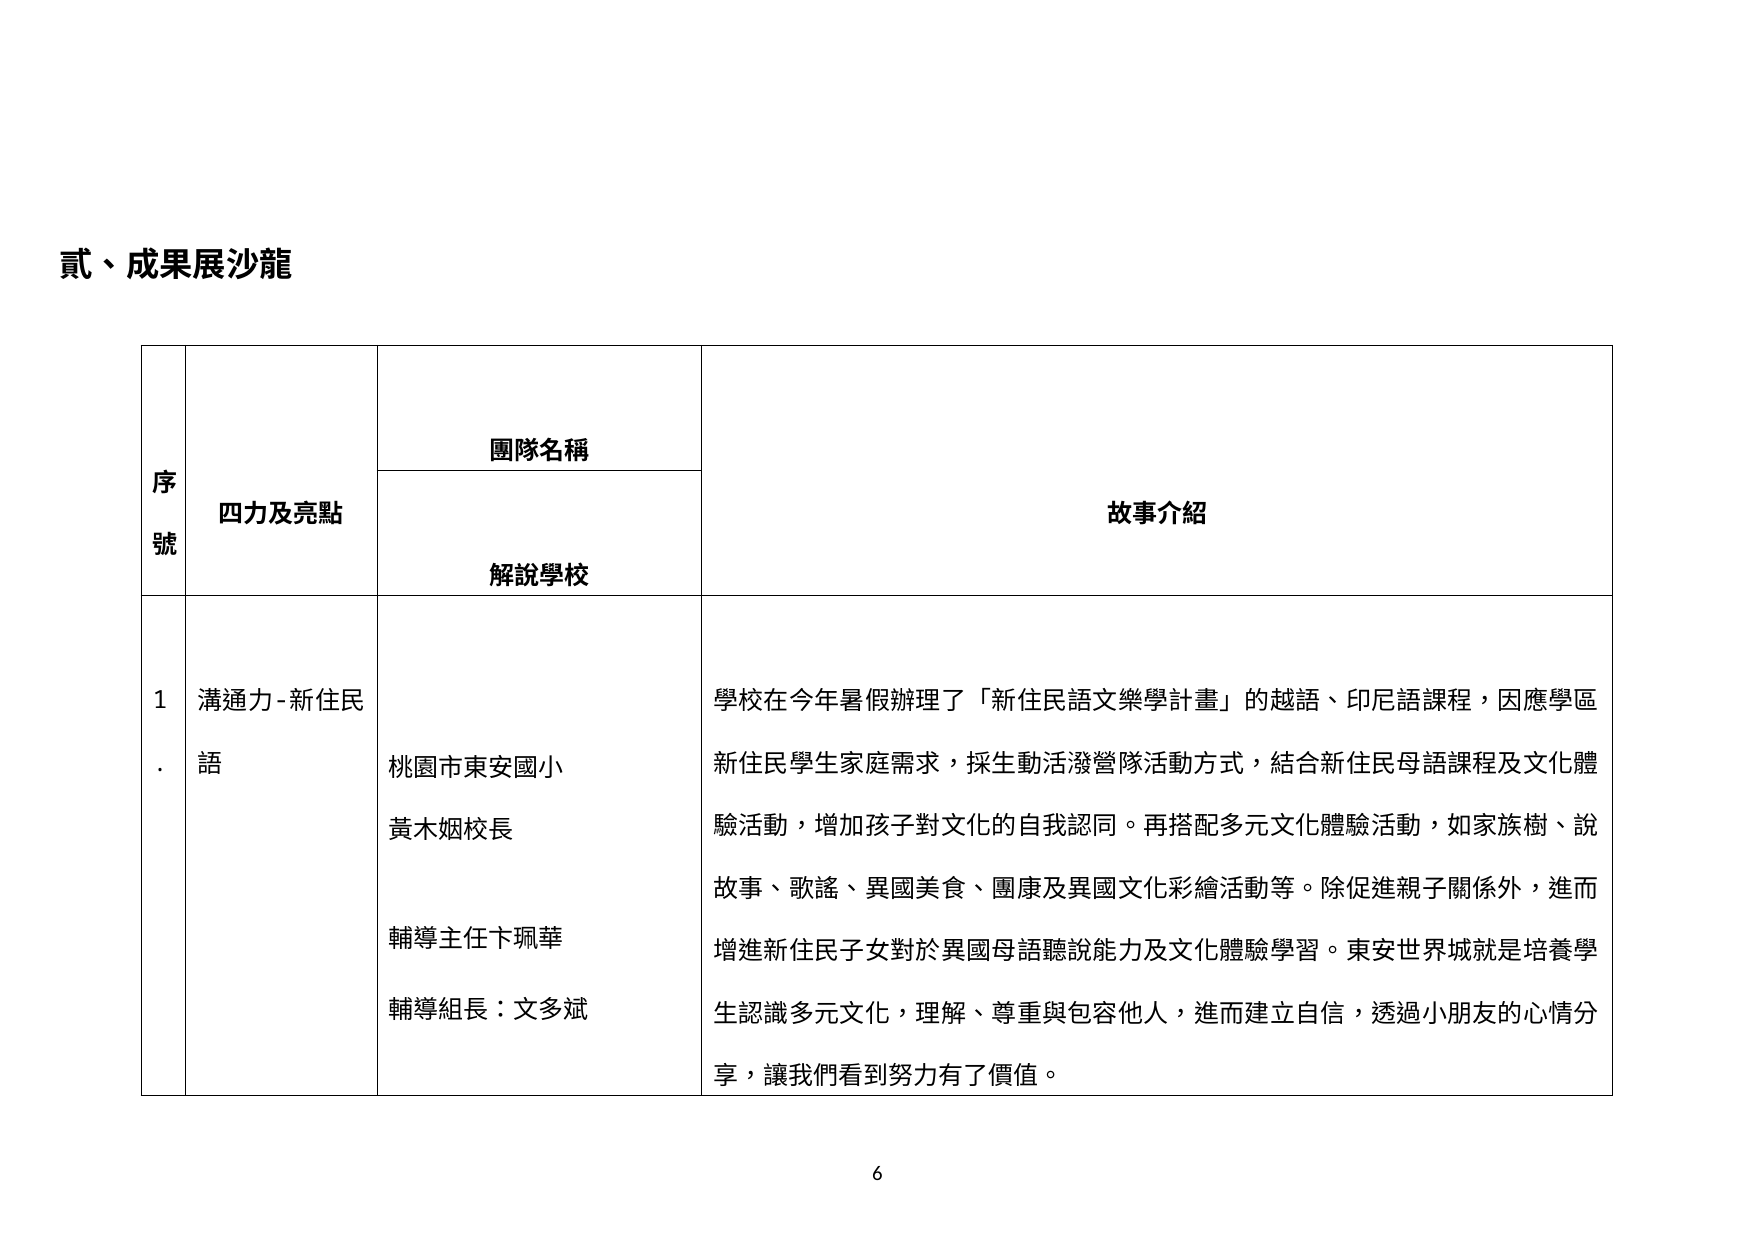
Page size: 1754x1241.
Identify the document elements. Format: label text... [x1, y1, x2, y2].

table_cell 學校在今年暑假辦理了「新住民語文樂學計畫」的越語、印尼語課程，因應學區新住民學生家庭需求，採生動活潑營隊活動方式，結合新住民母語課程及文化體驗活動，增加孩子對文化的自我認同。再搭配多元文化體驗活動，如家族樹、說故事、歌謠、異國美食、團康及異國文化彩繪活動等。除促進親子關係外，進而增進新住民子女對於異國母語聽說能力及文化體驗學習。東安世界城就是培養學生認識多元文化，理解、尊重與包容他人，進而建立自信，透過小朋友的心情分享，讓我們看到努力有了價值。 [702, 596, 1612, 1095]
table_cell [142, 596, 185, 1095]
table_header 故事介紹 [702, 346, 1612, 595]
table_cell 解說學校 [378, 471, 701, 595]
table_header 序號 [142, 346, 185, 595]
table_cell 溝通力-新住民語 [186, 596, 377, 1095]
table_cell 桃園市東安國小 黃木姻校長 輔導主任卞珮華 輔導組長：文多斌 [378, 596, 701, 1095]
table_header 團隊名稱 [378, 346, 701, 470]
list 成果展沙龍 [59, 220, 1695, 282]
table_header 四力及亮點 [186, 346, 377, 595]
